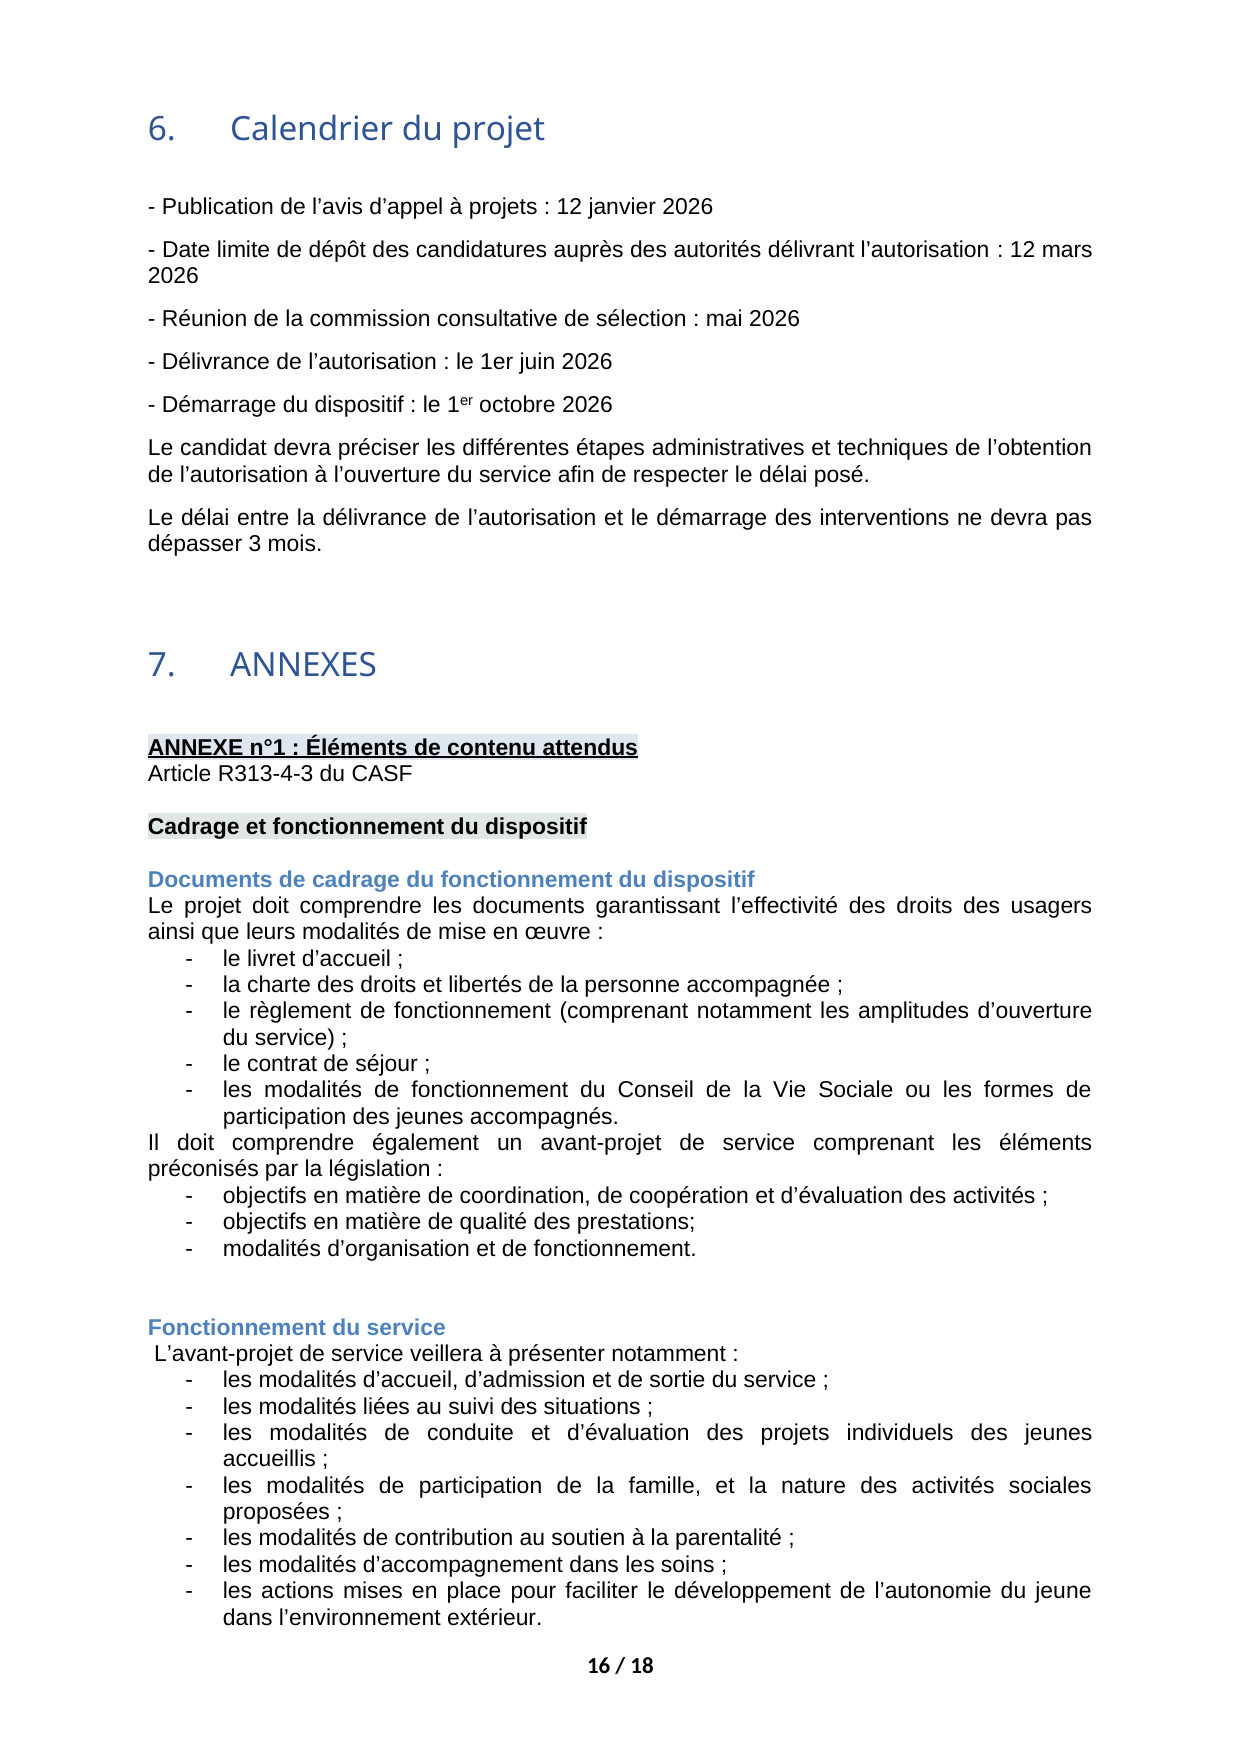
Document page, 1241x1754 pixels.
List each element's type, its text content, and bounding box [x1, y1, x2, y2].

text Le candidat devra préciser les différentes étapes administratives et techniques de l’obtention de l’autorisation à l’ouverture du service afin de respecter le délai posé. [148, 434, 1093, 487]
subtitle ANNEXES [148, 641, 1093, 687]
text - Démarrage du dispositif : le 1er octobre 2026 [148, 391, 1093, 418]
text Fonctionnement du service [148, 1313, 1093, 1340]
subtitle ANNEXE n°1 : Éléments de contenu attendus [638, 734, 1093, 760]
text Cadrage et fonctionnement du dispositif [148, 813, 1093, 839]
list les modalités de contribution au soutien à la parentalité ; [185, 1524, 1093, 1551]
list les modalités d’accueil, d’admission et de sortie du service ; [185, 1366, 1093, 1393]
list la charte des droits et libertés de la personne accompagnée ; [185, 971, 1093, 997]
list objectifs en matière de coordination, de coopération et d’évaluation des activités ; [185, 1182, 1093, 1208]
subtitle Calendrier du projet [148, 104, 1093, 150]
list les modalités liées au suivi des situations ; [185, 1393, 1093, 1419]
text - Publication de l’avis d’appel à projets : 12 janvier 2026 [148, 193, 1093, 219]
text Le projet doit comprendre les documents garantissant l’effectivité des droits des usagers ainsi que leurs modalités de mise en œuvre : [148, 892, 1093, 944]
text Documents de cadrage du fonctionnement du dispositif [148, 866, 1093, 892]
list le contrat de séjour ; [185, 1050, 1093, 1076]
list les actions mises en place pour faciliter le développement de l’autonomie du jeune dans l’environnement extérieur. [185, 1577, 1093, 1630]
text - Délivrance de l’autorisation : le 1er juin 2026 [148, 348, 1093, 375]
text Le délai entre la délivrance de l’autorisation et le démarrage des interventions ne devra pas dépasser 3 mois. [148, 504, 1093, 556]
list les modalités de fonctionnement du Conseil de la Vie Sociale ou les formes de participation des jeunes accompagnés. [185, 1076, 1093, 1129]
text Il doit comprendre également un avant-projet de service comprenant les éléments préconisés par la législation : [148, 1129, 1093, 1182]
text - Date limite de dépôt des candidatures auprès des autorités délivrant l’autorisation : 12 mars 2026 [148, 236, 1093, 289]
list Article R313-4-3 du CASF [148, 760, 1093, 786]
list les modalités d’accompagnement dans les soins ; [185, 1551, 1093, 1577]
list les modalités de conduite et d’évaluation des projets individuels des jeunes accueillis ; [185, 1419, 1093, 1472]
list modalités d’organisation et de fonctionnement. [185, 1234, 1093, 1261]
list objectifs en matière de qualité des prestations; [185, 1208, 1093, 1234]
text - Réunion de la commission consultative de sélection : mai 2026 [148, 305, 1093, 332]
list le livret d’accueil ; [185, 944, 1093, 971]
list les modalités de participation de la famille, et la nature des activités sociales proposées ; [185, 1472, 1093, 1524]
list le règlement de fonctionnement (comprenant notamment les amplitudes d’ouverture du service) ; [185, 997, 1093, 1050]
text L’avant-projet de service veillera à présenter notamment : [148, 1340, 1093, 1366]
